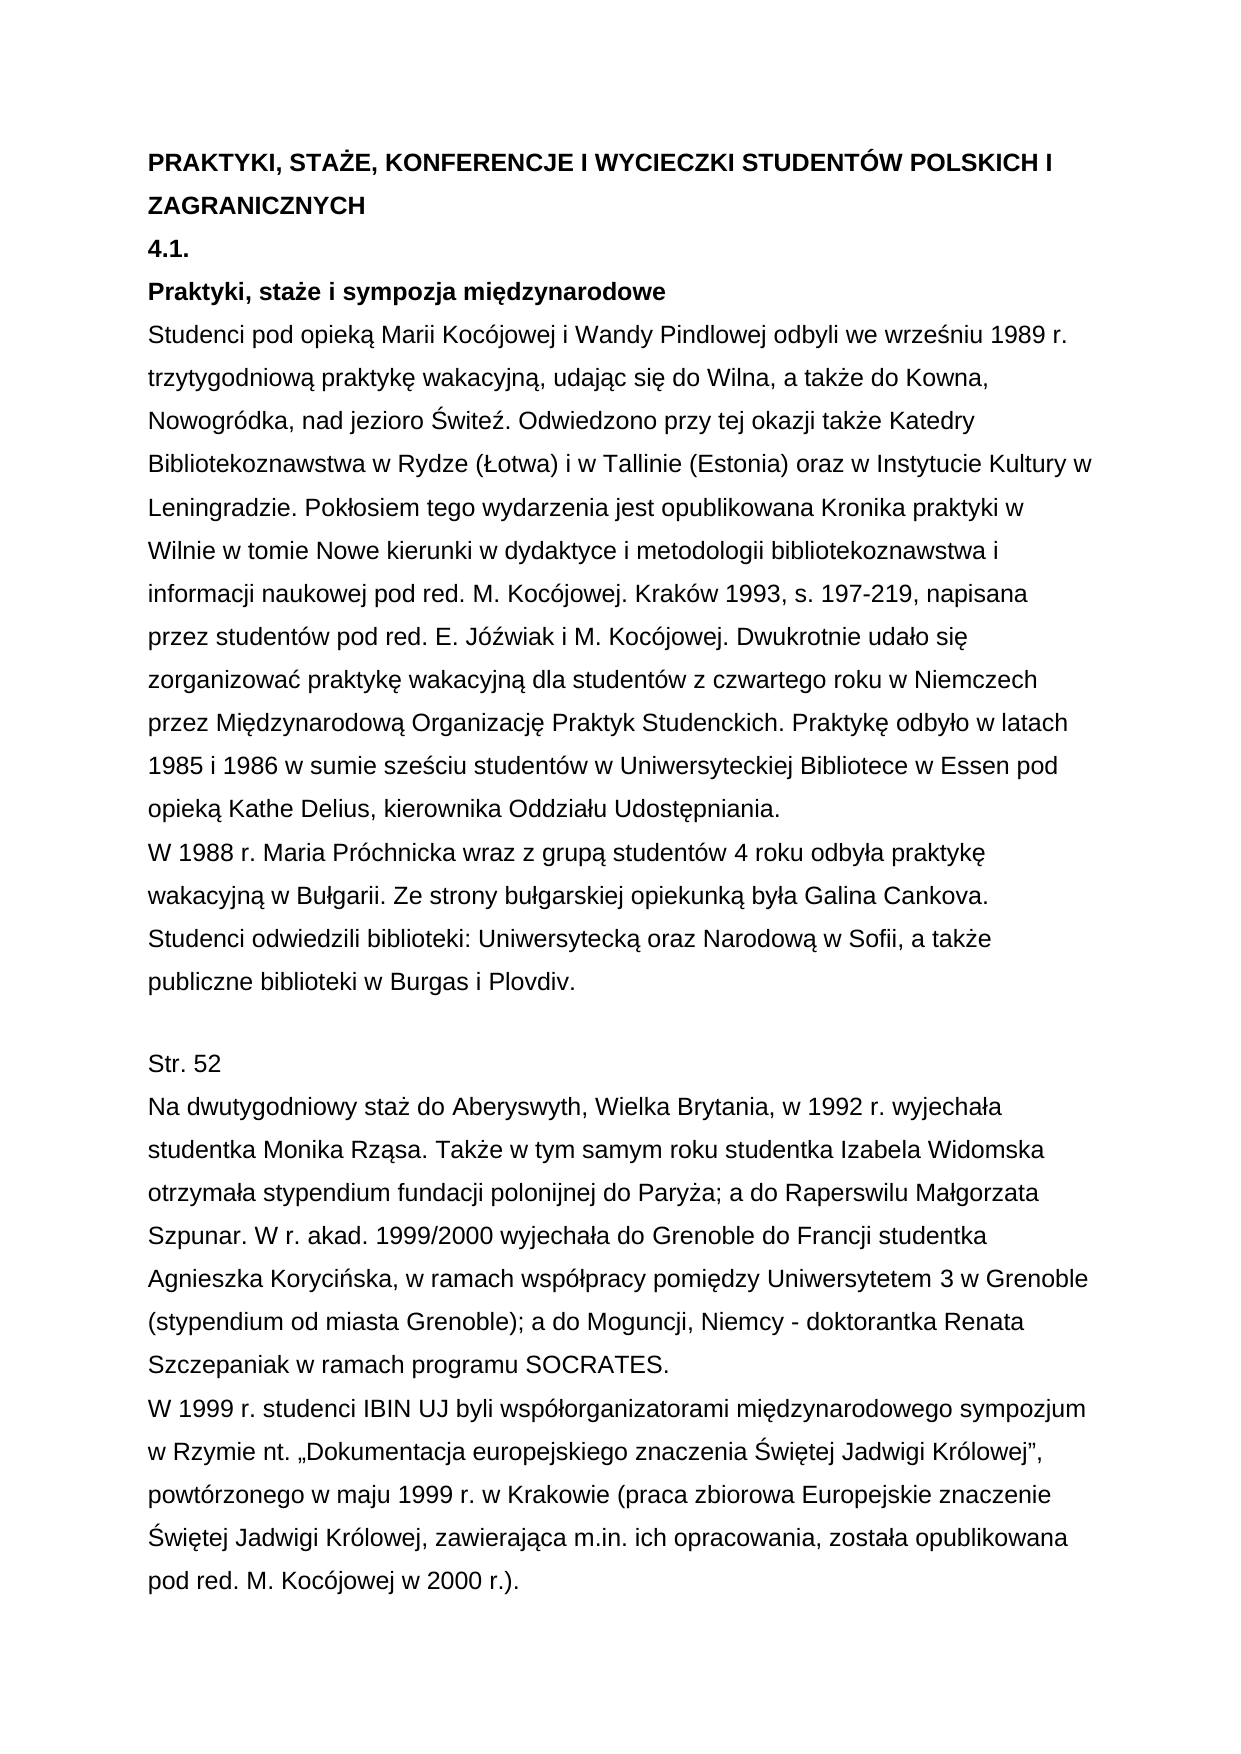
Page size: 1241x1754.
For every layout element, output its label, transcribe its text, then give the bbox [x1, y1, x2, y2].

text Studenci pod opieką Marii Kocójowej i Wandy Pindlowej odbyli we wrześniu 1989 r. trzytygodniową praktykę wakacyjną, udając się do Wilna, a także do Kowna, Nowogródka, nad jezioro Świteź. Odwiedzono przy tej okazji także Katedry Bibliotekoznawstwa w Rydze (Łotwa) i w Tallinie (Estonia) oraz w Instytucie Kultury w Leningradzie. Pokłosiem tego wydarzenia jest opublikowana Kronika praktyki w Wilnie w tomie Nowe kierunki w dydaktyce i metodologii bibliotekoznawstwa i informacji naukowej pod red. M. Kocójowej. Kraków 1993, s. 197-219, napisana przez studentów pod red. E. Jóźwiak i M. Kocójowej. Dwukrotnie udało się zorganizować praktykę wakacyjną dla studentów z czwartego roku w Niemczech przez Międzynarodową Organizację Praktyk Studenckich. Praktykę odbyło w latach 1985 i 1986 w sumie sześciu studentów w Uniwersyteckiej Bibliotece w Essen pod opieką Kathe Delius, kierownika Oddziału Udostępniania. [148, 320, 1093, 823]
text 4.1. [148, 234, 1093, 263]
text W 1988 r. Maria Próchnicka wraz z grupą studentów 4 roku odbyła praktykę wakacyjną w Bułgarii. Ze strony bułgarskiej opiekunką była Galina Cankova. Studenci odwiedzili biblioteki: Uniwersytecką oraz Narodową w Sofii, a także publiczne biblioteki w Burgas i Plovdiv. [148, 838, 1093, 996]
subtitle Praktyki, staże i sympozja międzynarodowe [148, 277, 1093, 306]
text W 1999 r. studenci IBIN UJ byli współorganizatorami międzynarodowego sympozjum w Rzymie nt. „Dokumentacja europejskiego znaczenia Świętej Jadwigi Królowej”, powtórzonego w maju 1999 r. w Krakowie (praca zbiorowa Europejskie znaczenie Świętej Jadwigi Królowej, zawierająca m.in. ich opracowania, została opublikowana pod red. M. Kocójowej w 2000 r.). [148, 1393, 1093, 1595]
text Na dwutygodniowy staż do Aberyswyth, Wielka Brytania, w 1992 r. wyjechała studentka Monika Rząsa. Także w tym samym roku studentka Izabela Widomska otrzymała stypendium fundacji polonijnej do Paryża; a do Raperswilu Małgorzata Szpunar. W r. akad. 1999/2000 wyjechała do Grenoble do Francji studentka Agnieszka Korycińska, w ramach współpracy pomiędzy Uniwersytetem 3 w Grenoble (stypendium od miasta Grenoble); a do Moguncji, Niemcy - doktorantka Renata Szczepaniak w ramach programu SOCRATES. [148, 1092, 1093, 1379]
text Str. 52 [148, 1048, 1093, 1077]
subtitle PRAKTYKI, STAŻE, KONFERENCJE I WYCIECZKI STUDENTÓW POLSKICH I ZAGRANICZNYCH [148, 148, 1093, 219]
